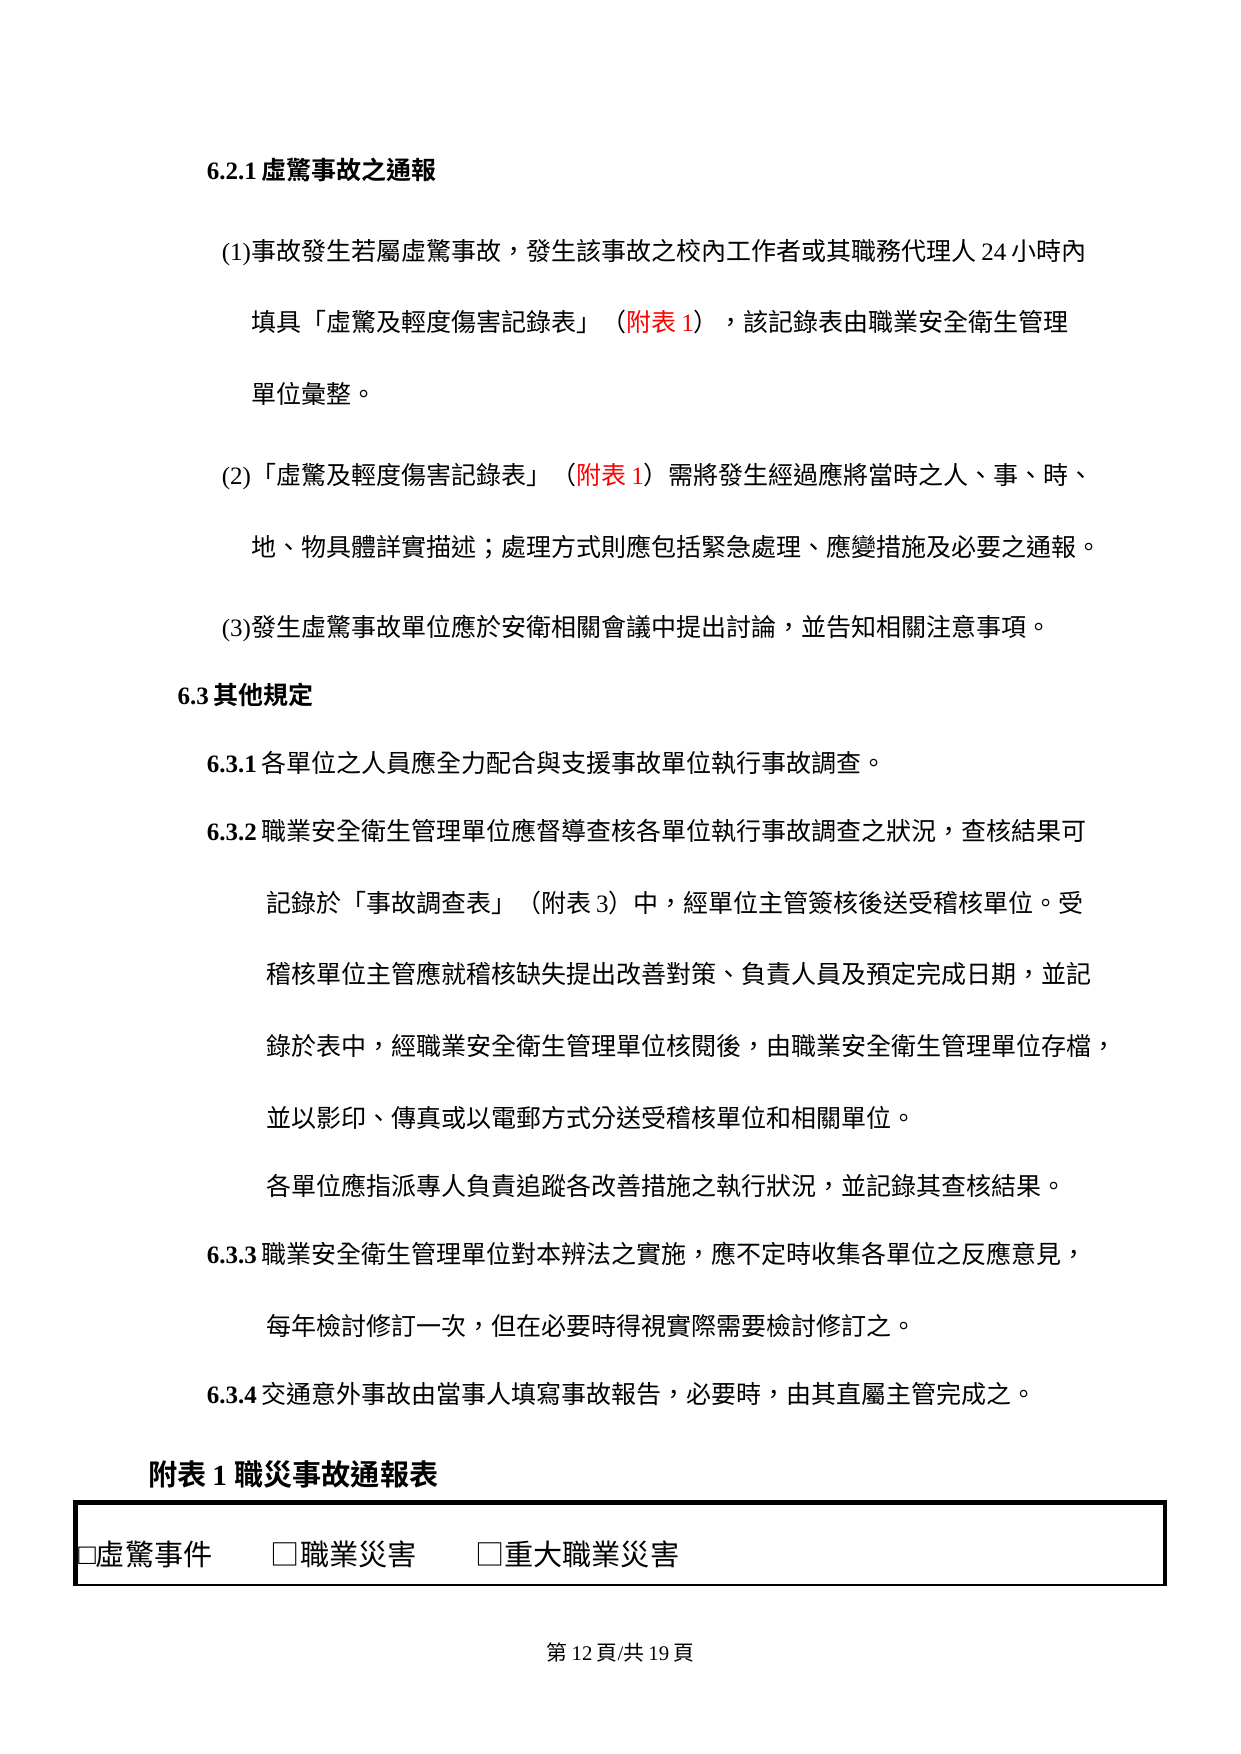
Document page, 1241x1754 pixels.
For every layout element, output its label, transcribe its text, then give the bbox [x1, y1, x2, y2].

text 6.2.1虛驚事故之通報 [207, 127, 1092, 189]
table_header □虛驚事件 □職業災害 □重大職業災害 [78, 1505, 1163, 1584]
text 6.3.1各單位之人員應全力配合與支援事故單位執行事故調查。 [207, 720, 1092, 782]
list 事故發生若屬虛驚事故，發生該事故之校內工作者或其職務代理人24小時內填具「虛驚及輕度傷害記錄表」（附表1），該記錄表由職業安全衛生管理單位彙整。 [222, 207, 1092, 414]
text 附表1 職災事故通報表 [148, 1431, 1092, 1494]
list 發生虛驚事故單位應於安衛相關會議中提出討論，並告知相關注意事項。 [222, 584, 1092, 646]
text 6.3.3職業安全衛生管理單位對本辨法之實施，應不定時收集各單位之反應意見，每年檢討修訂一次，但在必要時得視實際需要檢討修訂之。 [207, 1211, 1092, 1345]
list 「虛驚及輕度傷害記錄表」（附表1）需將發生經過應將當時之人、事、時、地、物具體詳實描述；處理方式則應包括緊急處理、應變措施及必要之通報。 [222, 432, 1092, 566]
text 6.3其他規定 [177, 652, 1092, 714]
text 6.3.2職業安全衛生管理單位應督導查核各單位執行事故調查之狀況，查核結果可記錄於「事故調查表」（附表3）中，經單位主管簽核後送受稽核單位。受稽核單位主管應就稽核缺失提出改善對策、負責人員及預定完成日期，並記錄於表中，經職業安全衛生管理單位核閱後，由職業安全衛生管理單位存檔，並以影印、傳真或以電郵方式分送受稽核單位和相關單位。 [207, 788, 1092, 1138]
text 6.3.4交通意外事故由當事人填寫事故報告，必要時，由其直屬主管完成之。 [207, 1351, 1092, 1413]
text 各單位應指派專人負責追蹤各改善措施之執行狀況，並記錄其查核結果。 [266, 1143, 1092, 1206]
